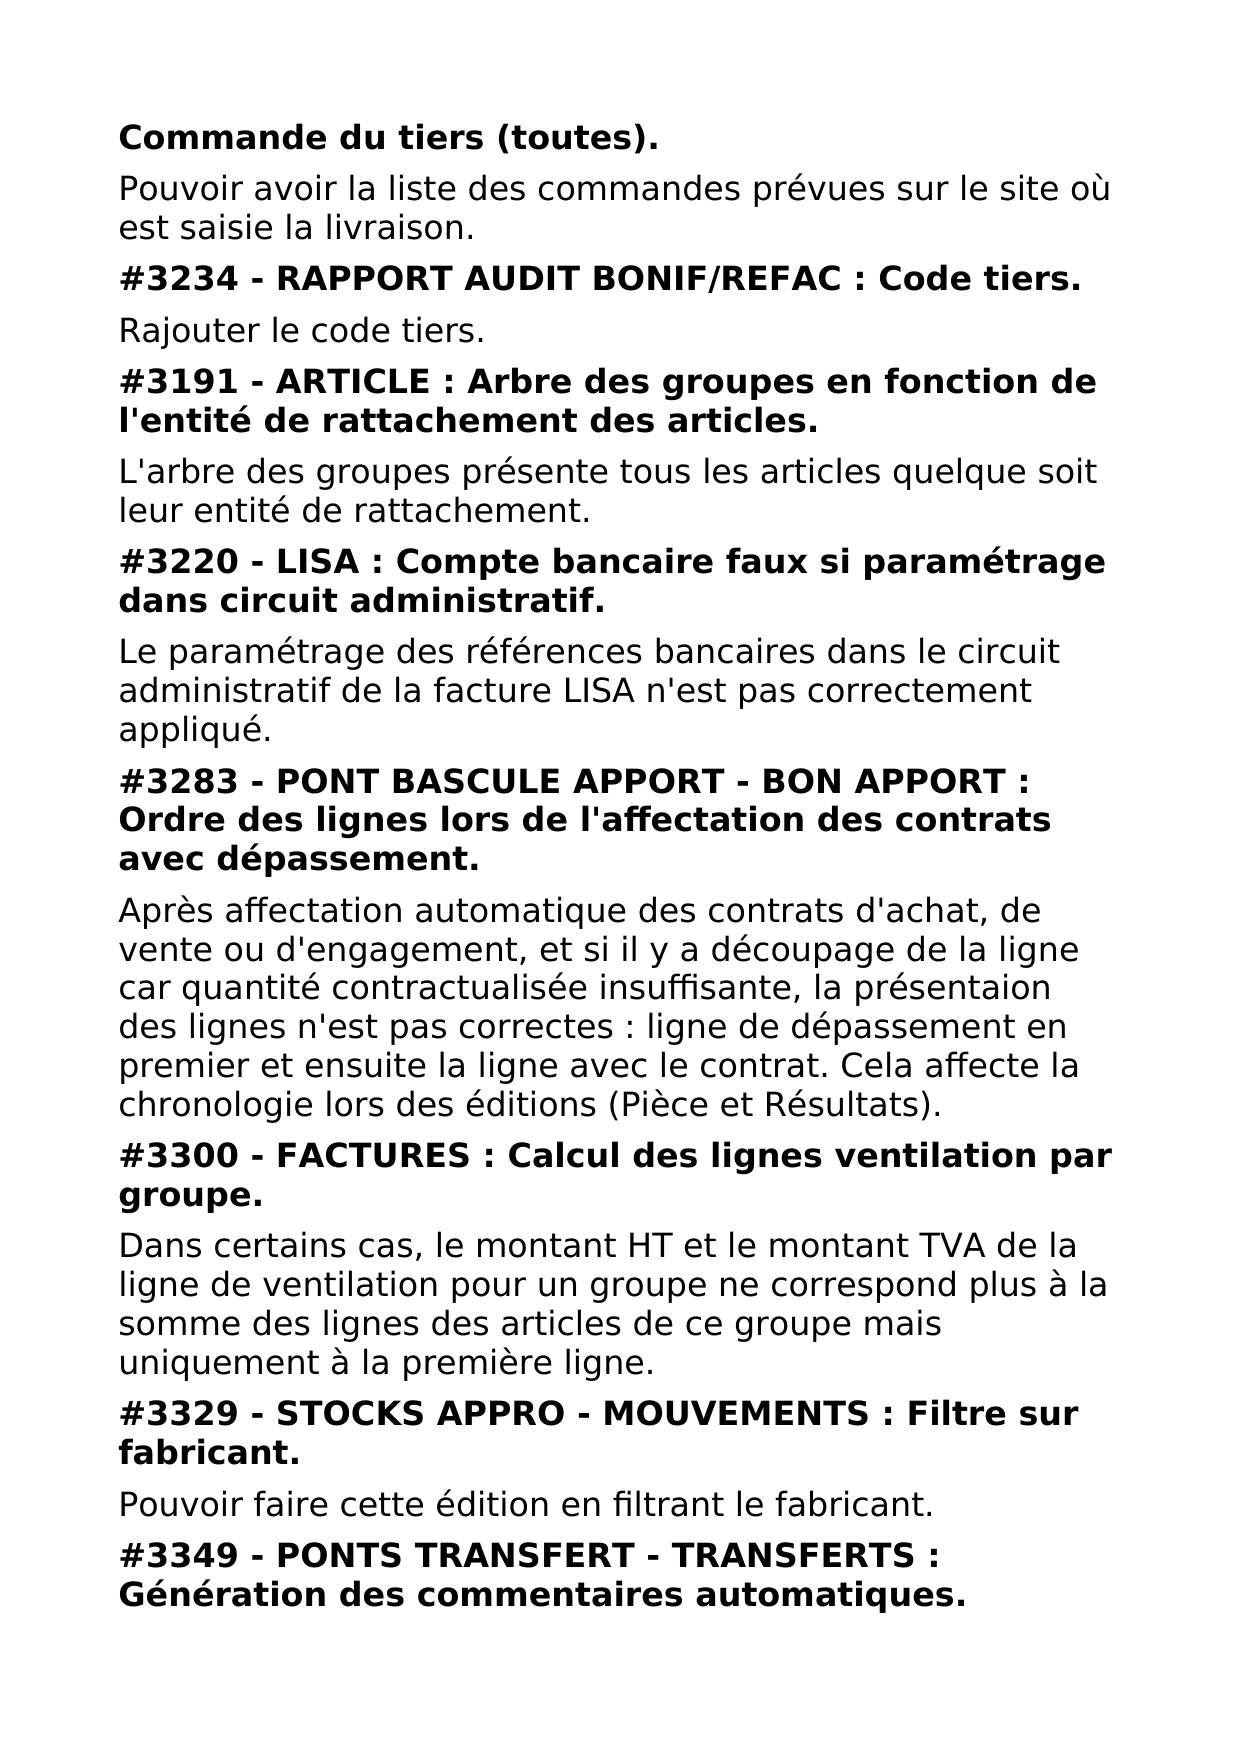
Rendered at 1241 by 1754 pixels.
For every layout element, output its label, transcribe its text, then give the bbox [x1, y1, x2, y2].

text Pouvoir avoir la liste des commandes prévues sur le site où est saisie la livraison. [118, 169, 1122, 247]
text #3349 - PONTS TRANSFERT - TRANSFERTS : Génération des commentaires automatiques. [118, 1536, 1122, 1614]
text Après affectation automatique des contrats d'achat, de vente ou d'engagement, et si il y a découpage de la ligne car quantité contractualisée insuffisante, la présentaion des lignes n'est pas correctes : ligne de dépassement en premier et ensuite la ligne avec le contrat. Cela affecte la chronologie lors des éditions (Pièce et Résultats). [118, 891, 1122, 1124]
text L'arbre des groupes présente tous les articles quelque soit leur entité de rattachement. [118, 453, 1122, 530]
text #3234 - RAPPORT AUDIT BONIF/REFAC : Code tiers. [118, 260, 1122, 298]
text Le paramétrage des références bancaires dans le circuit administratif de la facture LISA n'est pas correctement appliqué. [118, 633, 1122, 749]
text Pouvoir faire cette édition en filtrant le fabricant. [118, 1485, 1122, 1524]
text Commande du tiers (toutes). [118, 118, 1122, 157]
text Rajouter le code tiers. [118, 311, 1122, 350]
text #3300 - FACTURES : Calcul des lignes ventilation par groupe. [118, 1137, 1122, 1214]
text #3283 - PONT BASCULE APPORT - BON APPORT : Ordre des lignes lors de l'affectation des contrats avec dépassement. [118, 762, 1122, 879]
text #3329 - STOCKS APPRO - MOUVEMENTS : Filtre sur fabricant. [118, 1395, 1122, 1473]
text Dans certains cas, le montant HT et le montant TVA de la ligne de ventilation pour un groupe ne correspond plus à la somme des lignes des articles de ce groupe mais uniquement à la première ligne. [118, 1227, 1122, 1382]
text #3191 - ARTICLE : Arbre des groupes en fonction de l'entité de rattachement des articles. [118, 362, 1122, 440]
text #3220 - LISA : Compte bancaire faux si paramétrage dans circuit administratif. [118, 543, 1122, 621]
